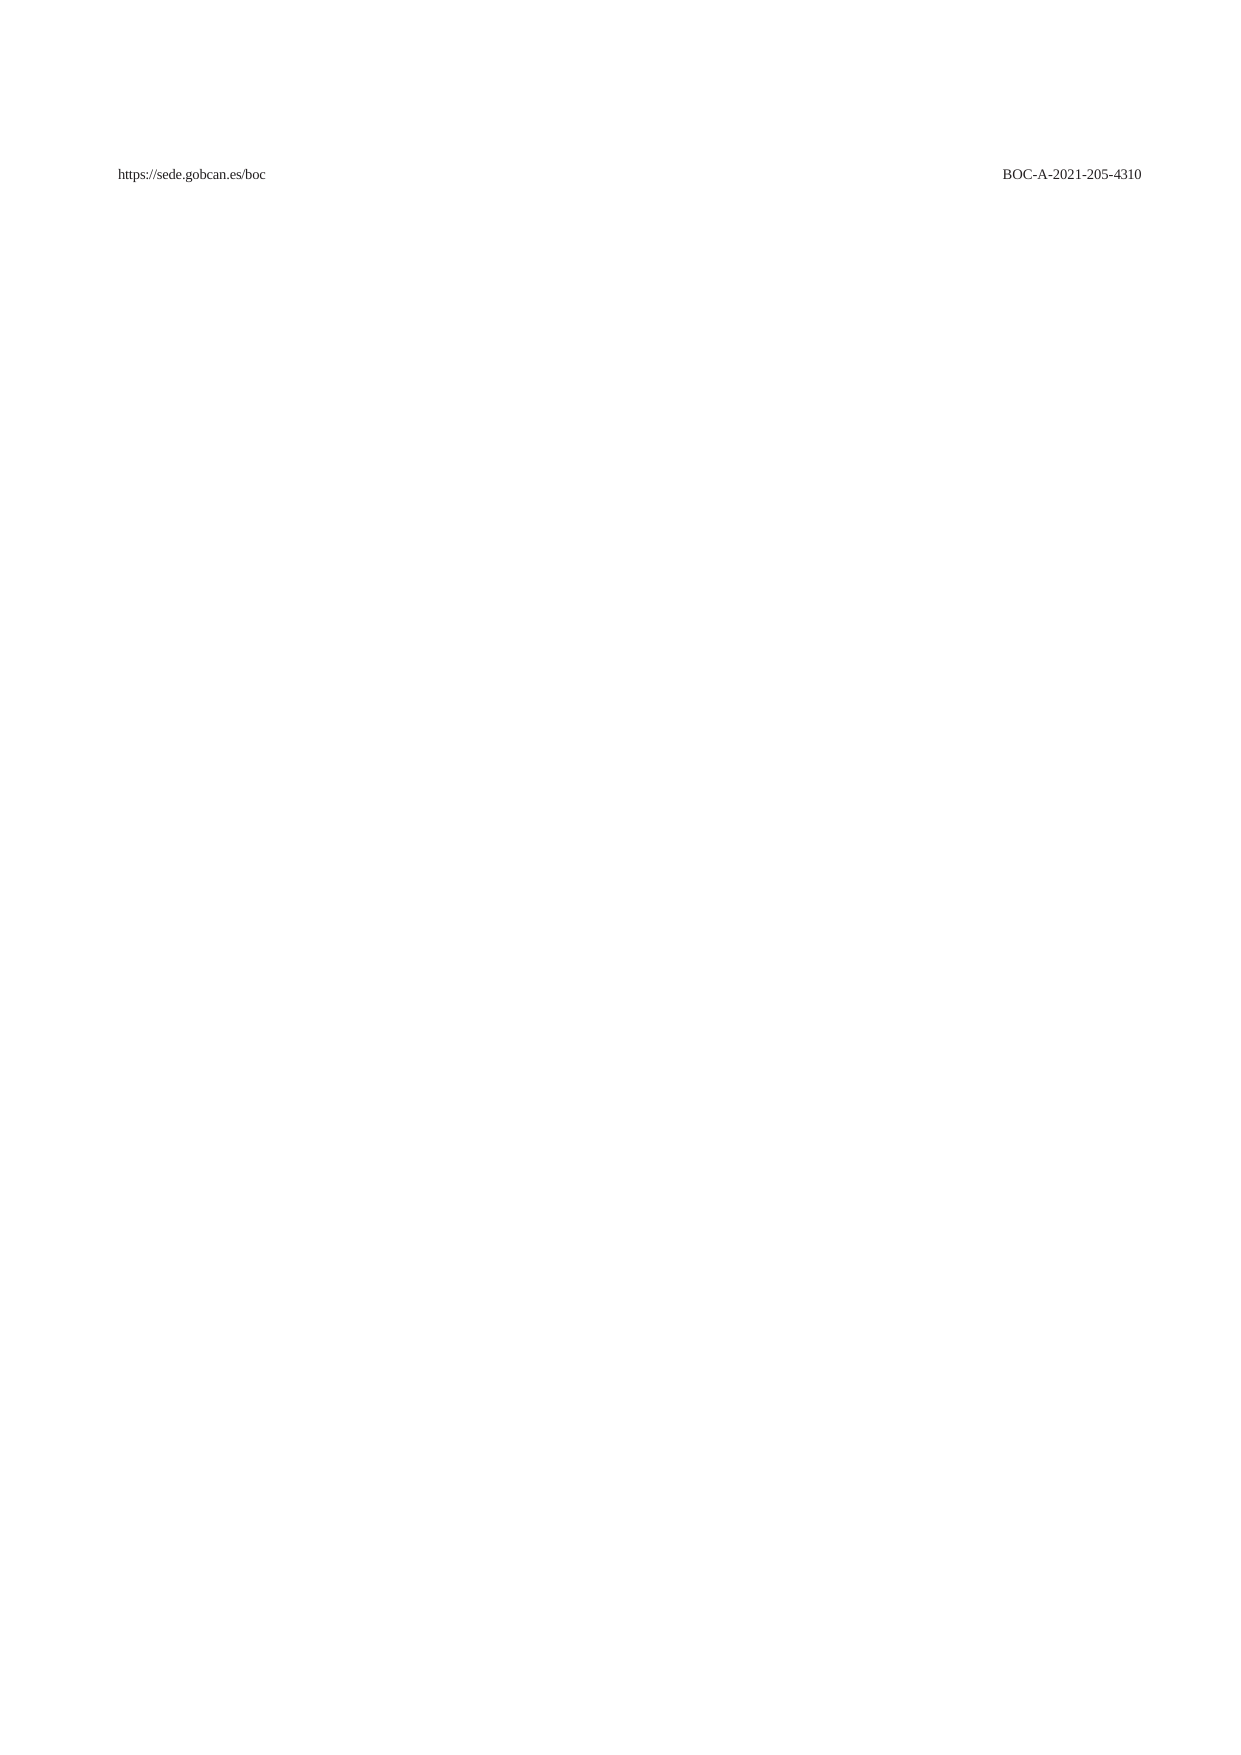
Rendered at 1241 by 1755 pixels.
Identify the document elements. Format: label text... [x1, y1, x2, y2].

text https://sede.gobcan.es/boc BOC-A-2021-205-4310 [118, 166, 1155, 182]
